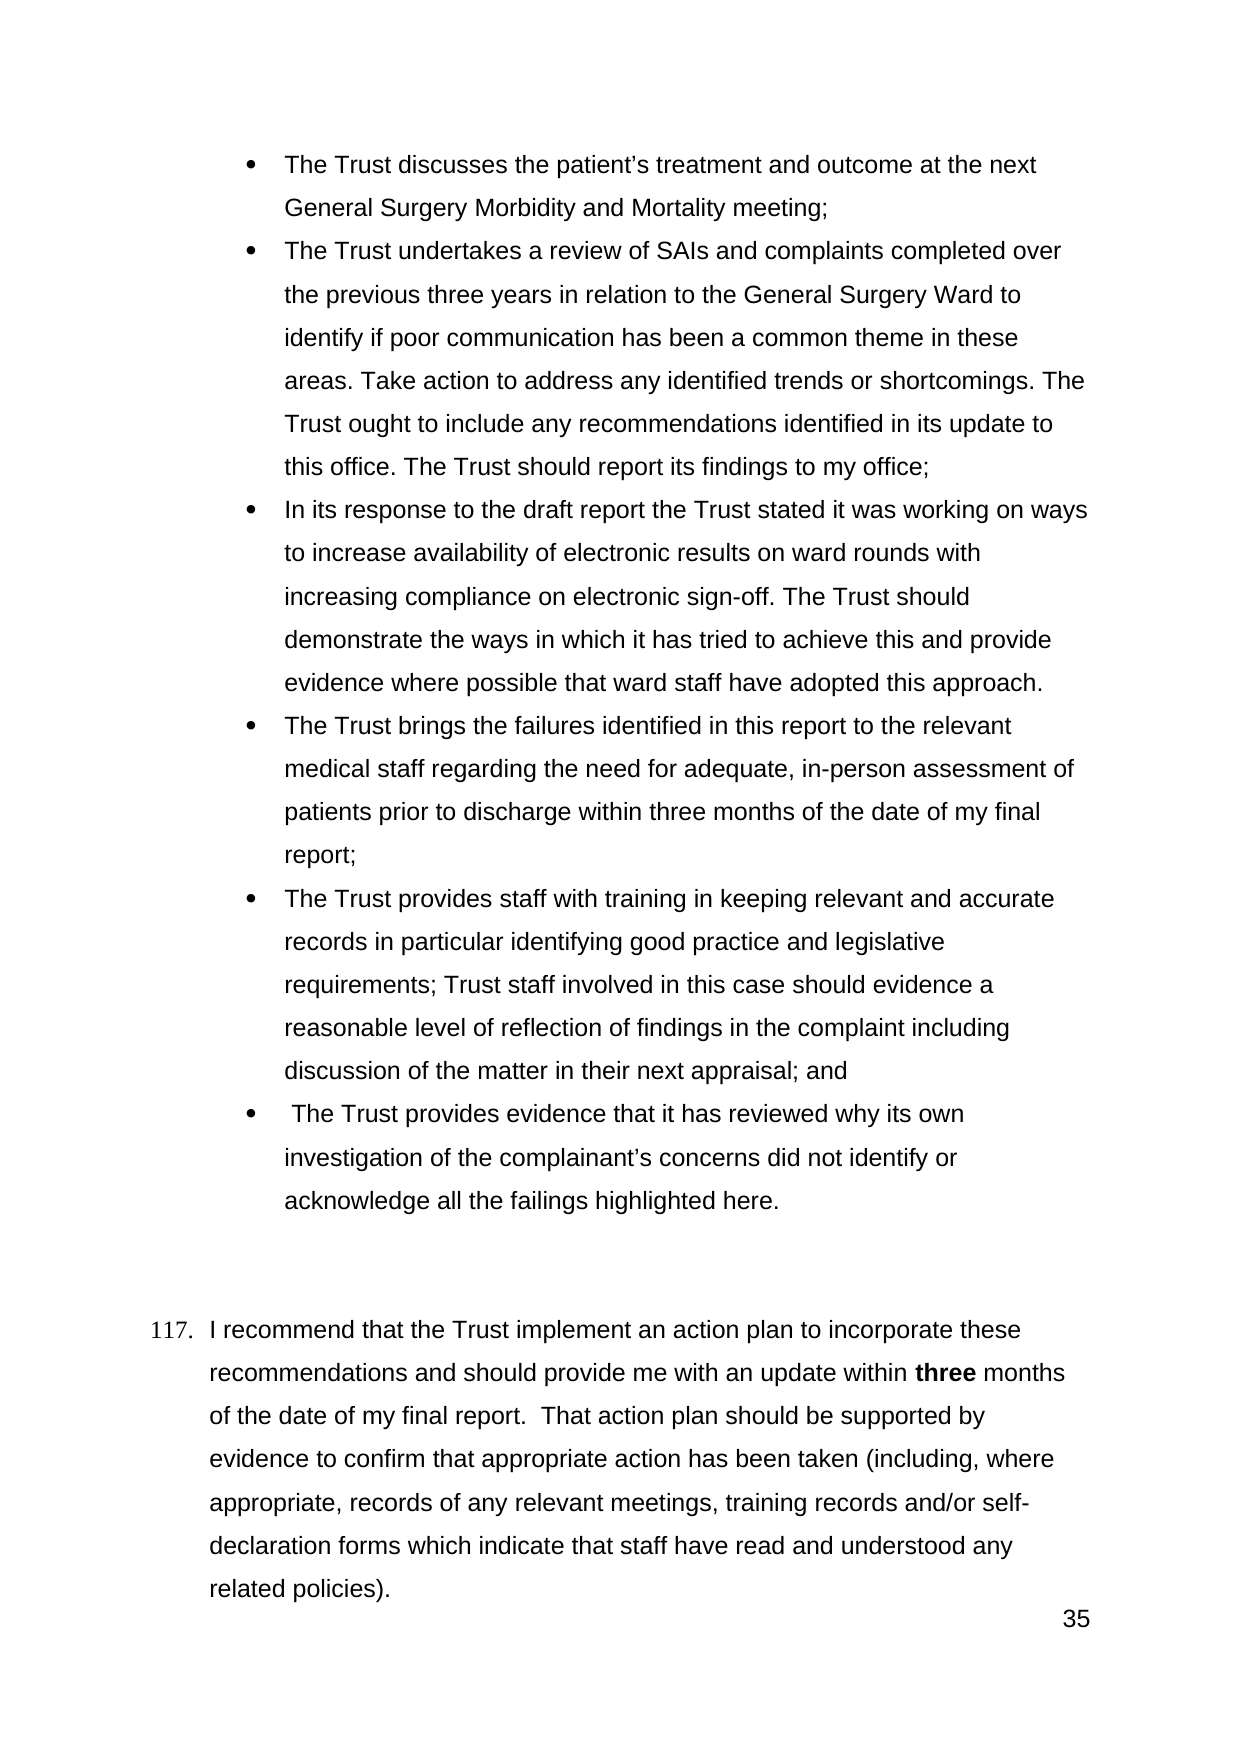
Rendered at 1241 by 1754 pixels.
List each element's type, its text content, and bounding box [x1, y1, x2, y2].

list The Trust provides staff with training in keeping relevant and accurate records in particular identifying good practice and legislative requirements; Trust staff involved in this case should evidence a reasonable level of reflection of findings in the complaint including discussion of the matter in their next appraisal; and [247, 883, 1090, 1085]
list In its response to the draft report the Trust stated it was working on ways to increase availability of electronic results on ward rounds with increasing compliance on electronic sign-off. The Trust should demonstrate the ways in which it has tried to achieve this and provide evidence where possible that ward staff have adopted this approach. [247, 495, 1090, 697]
list The Trust brings the failures identified in this report to the relevant medical staff regarding the need for adequate, in-person assessment of patients prior to discharge within three months of the date of my final report; [247, 711, 1090, 869]
list The Trust provides evidence that it has reviewed why its own investigation of the complainant’s concerns did not identify or acknowledge all the failings highlighted here. [247, 1099, 1090, 1214]
list The Trust undertakes a review of SAIs and complaints completed over the previous three years in relation to the General Surgery Ward to identify if poor communication has been a common theme in these areas. Take action to address any identified trends or shortcomings. The Trust ought to include any recommendations identified in its update to this office. The Trust should report its findings to my office; [247, 236, 1090, 481]
list I recommend that the Trust implement an action plan to incorporate these recommendations and should provide me with an update within three months of the date of my final report. That action plan should be supported by evidence to confirm that appropriate action has been taken (including, where appropriate, records of any relevant meetings, training records and/or self-declaration forms which indicate that staff have read and understood any related policies). [150, 1315, 1090, 1603]
list The Trust discusses the patient’s treatment and outcome at the next General Surgery Morbidity and Mortality meeting; [247, 150, 1090, 222]
